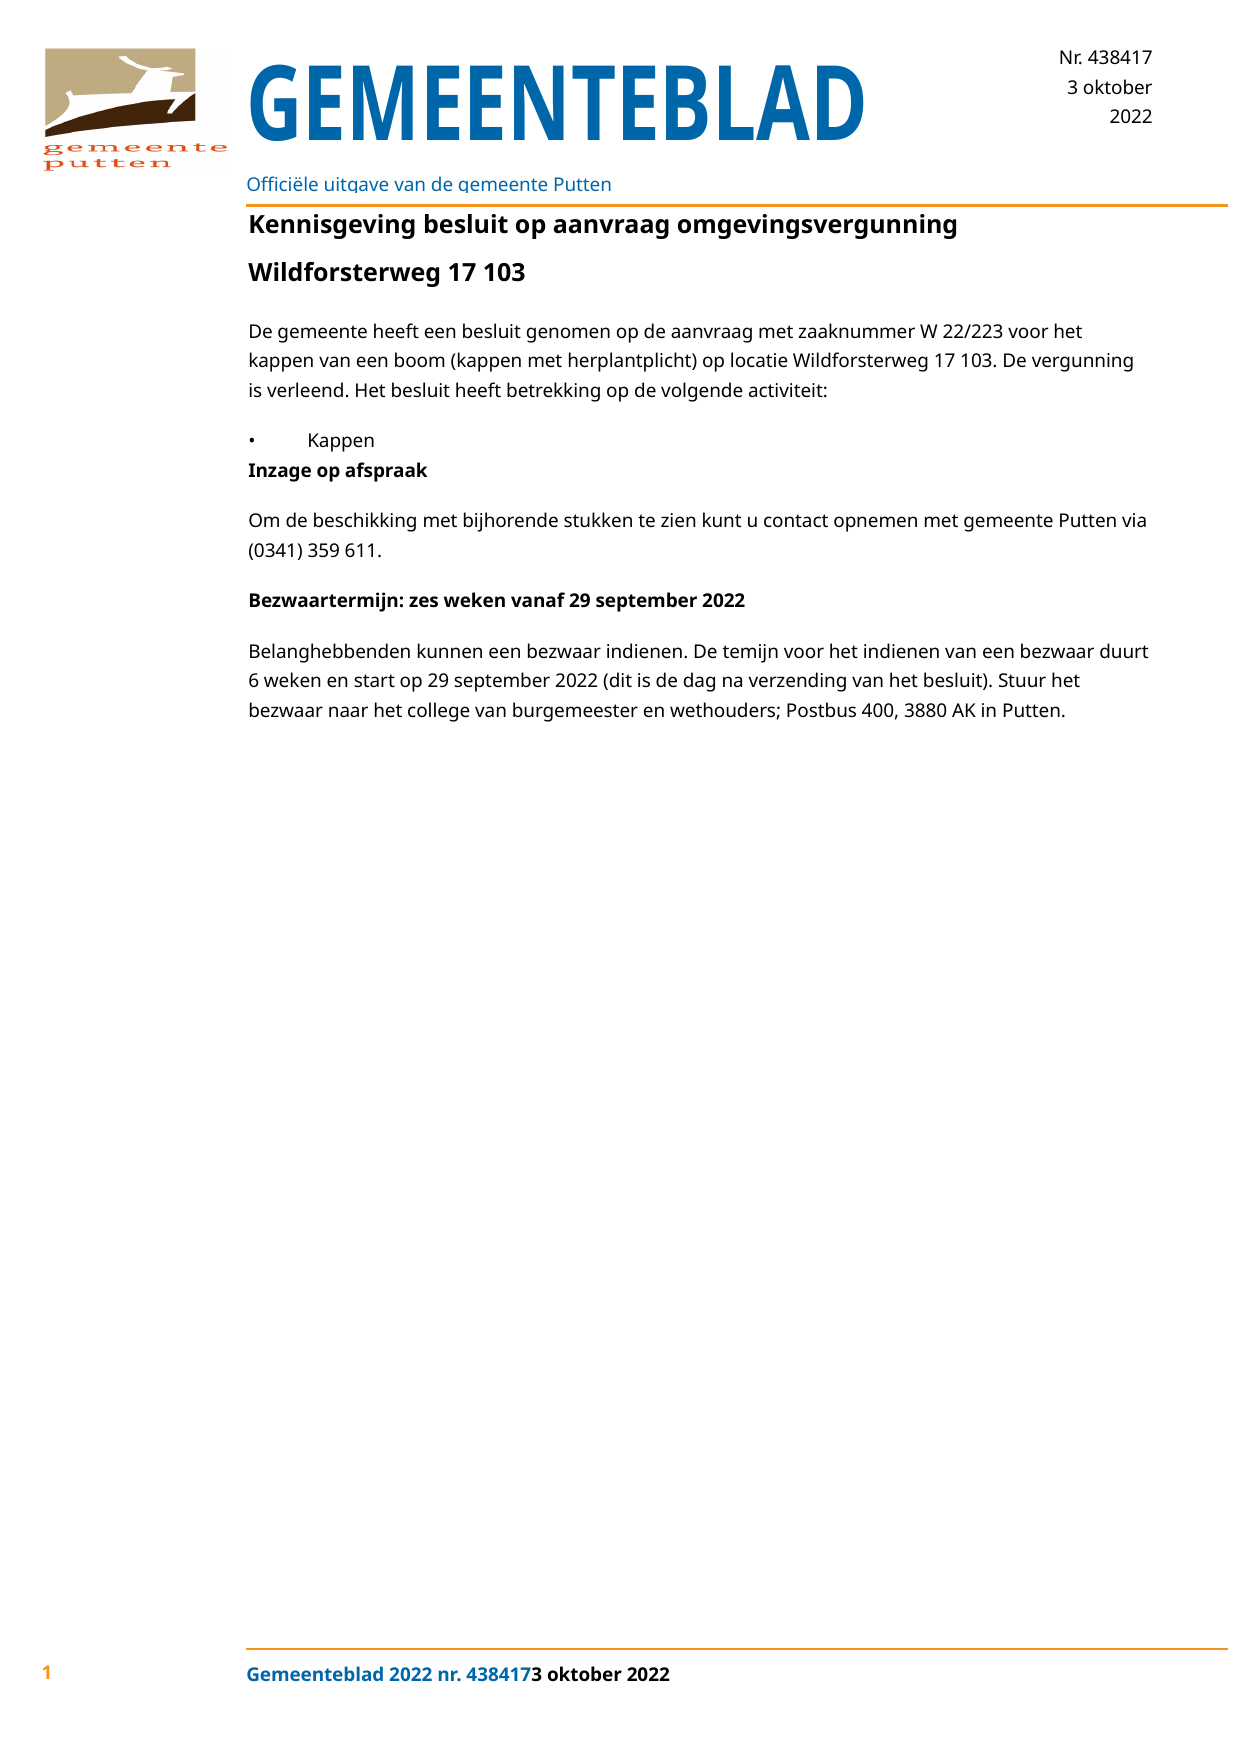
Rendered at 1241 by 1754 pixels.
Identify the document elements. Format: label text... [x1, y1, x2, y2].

text Belanghebbenden kunnen een bezwaar indienen. De temijn voor het indienen van een bezwaar duurt 6 weken en start op 29 september 2022 (dit is de dag na verzending van het besluit). Stuur het bezwaar naar het college van burgemeester en wethouders; Postbus 400, 3880 AK in Putten. [248, 638, 1152, 723]
text Kennisgeving besluit op aanvraag omgevingsvergunning Wildforsterweg 17 103 [248, 207, 1152, 288]
text Inzage op afspraak [248, 457, 1152, 483]
text Om de beschikking met bijhorende stukken te zien kunt u contact opnemen met gemeente Putten via (0341) 359 611. [248, 507, 1152, 563]
list Kappen [248, 427, 1152, 453]
text De gemeente heeft een besluit genomen op de aanvraag met zaaknummer W 22/223 voor het kappen van een boom (kappen met herplantplicht) op locatie Wildforsterweg 17 103. De vergunning is verleend. Het besluit heeft betrekking op de volgende activiteit: [248, 318, 1152, 403]
text Bezwaartermijn: zes weken vanaf 29 september 2022 [248, 587, 1152, 613]
picture [41, 47, 231, 172]
